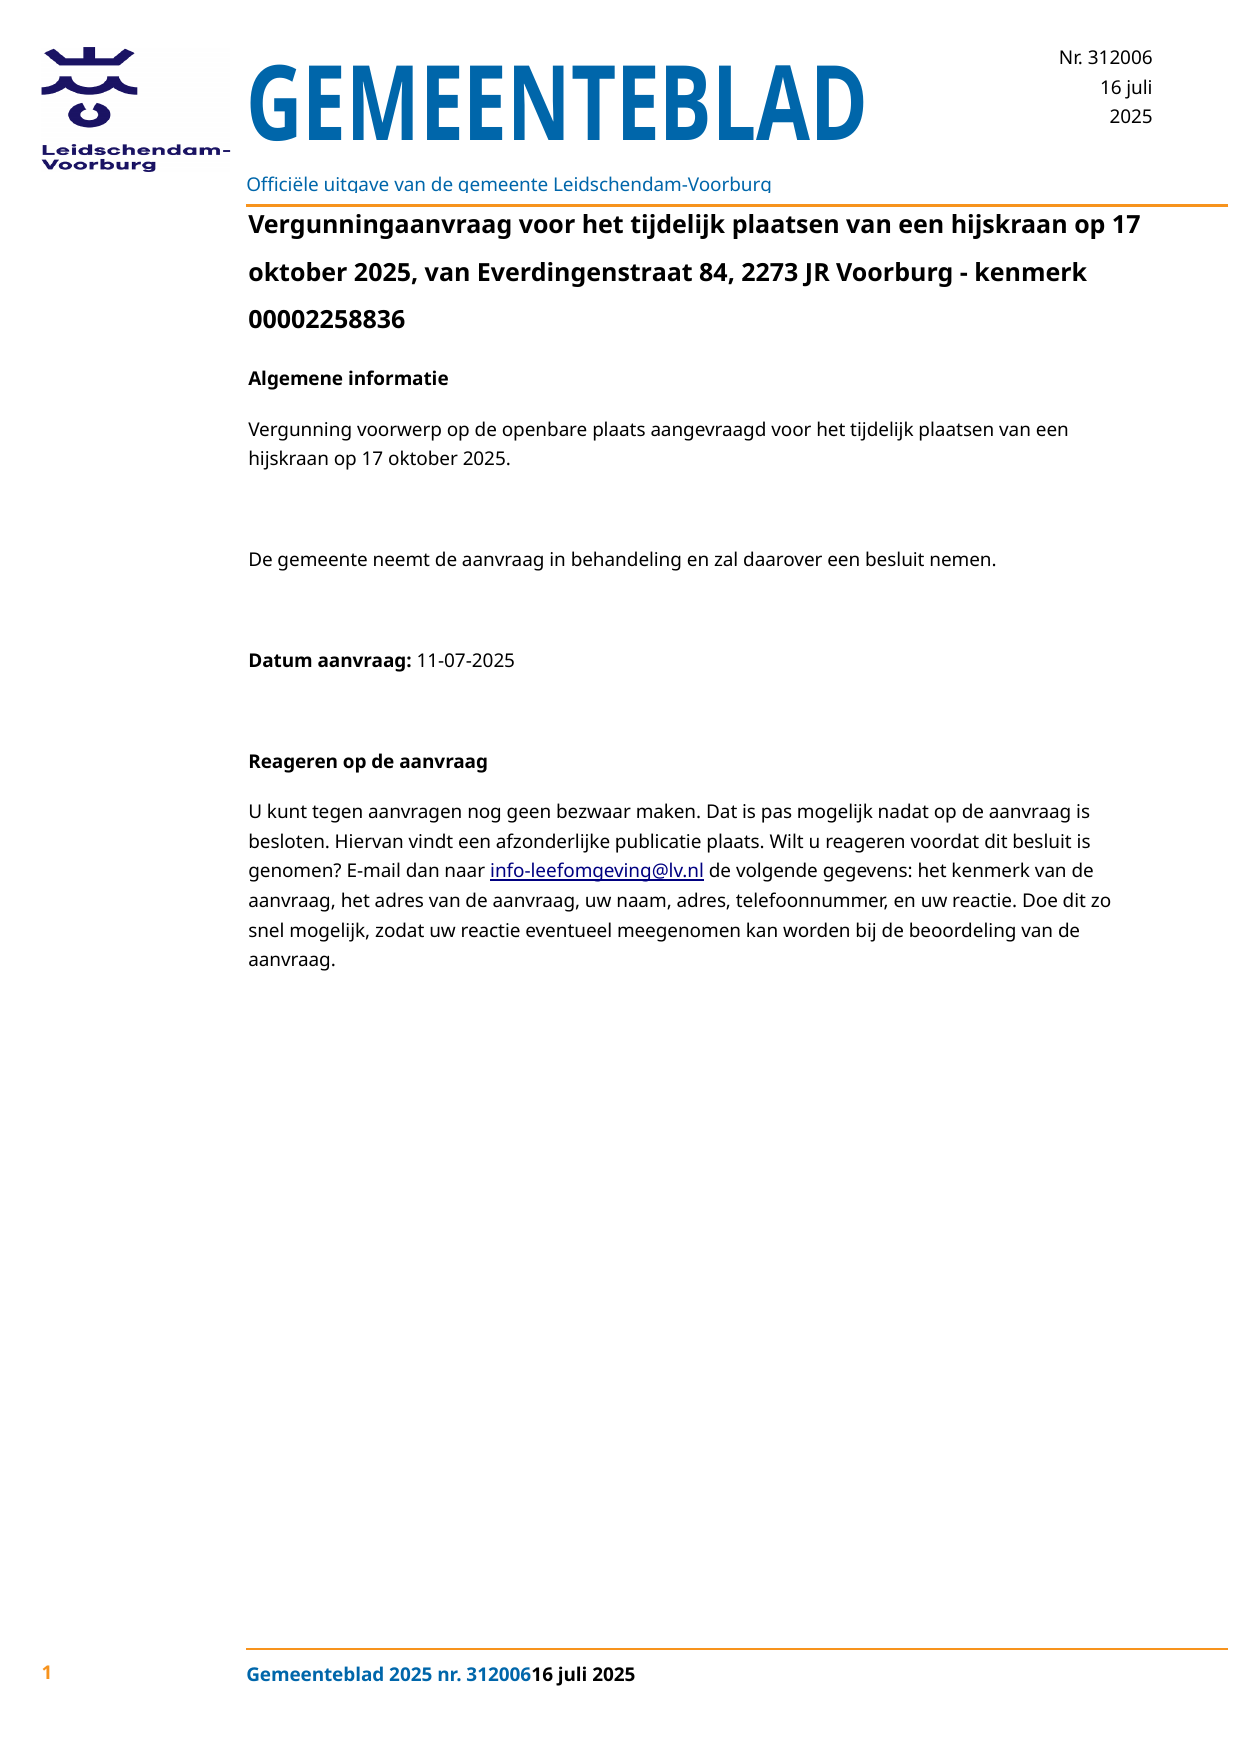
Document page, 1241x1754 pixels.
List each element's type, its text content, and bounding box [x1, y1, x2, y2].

text Vergunning voorwerp op de openbare plaats aangevraagd voor het tijdelijk plaatsen van een hijskraan op 17 oktober 2025. [248, 416, 1152, 471]
text U kunt tegen aanvragen nog geen bezwaar maken. Dat is pas mogelijk nadat op de aanvraag is besloten. Hiervan vindt een afzonderlijke publicatie plaats. Wilt u reageren voordat dit besluit is genomen? E-mail dan naar info-leefomgeving@lv.nl de volgende gegevens: het kenmerk van de aanvraag, het adres van de aanvraag, uw naam, adres, telefoonnummer, en uw reactie. Doe dit zo snel mogelijk, zodat uw reactie eventueel meegenomen kan worden bij de beoordeling van de aanvraag. [248, 798, 1152, 972]
text Reageren op de aanvraag [248, 748, 1152, 774]
picture [41, 47, 231, 172]
text De gemeente neemt de aanvraag in behandeling en zal daarover een besluit nemen. [248, 546, 1152, 572]
text Vergunningaanvraag voor het tijdelijk plaatsen van een hijskraan op 17 oktober 2025, van Everdingenstraat 84, 2273 JR Voorburg - kenmerk 00002258836 [248, 207, 1152, 336]
text Datum aanvraag: 11-07-2025 [248, 647, 1152, 673]
text Algemene informatie [248, 366, 1152, 391]
